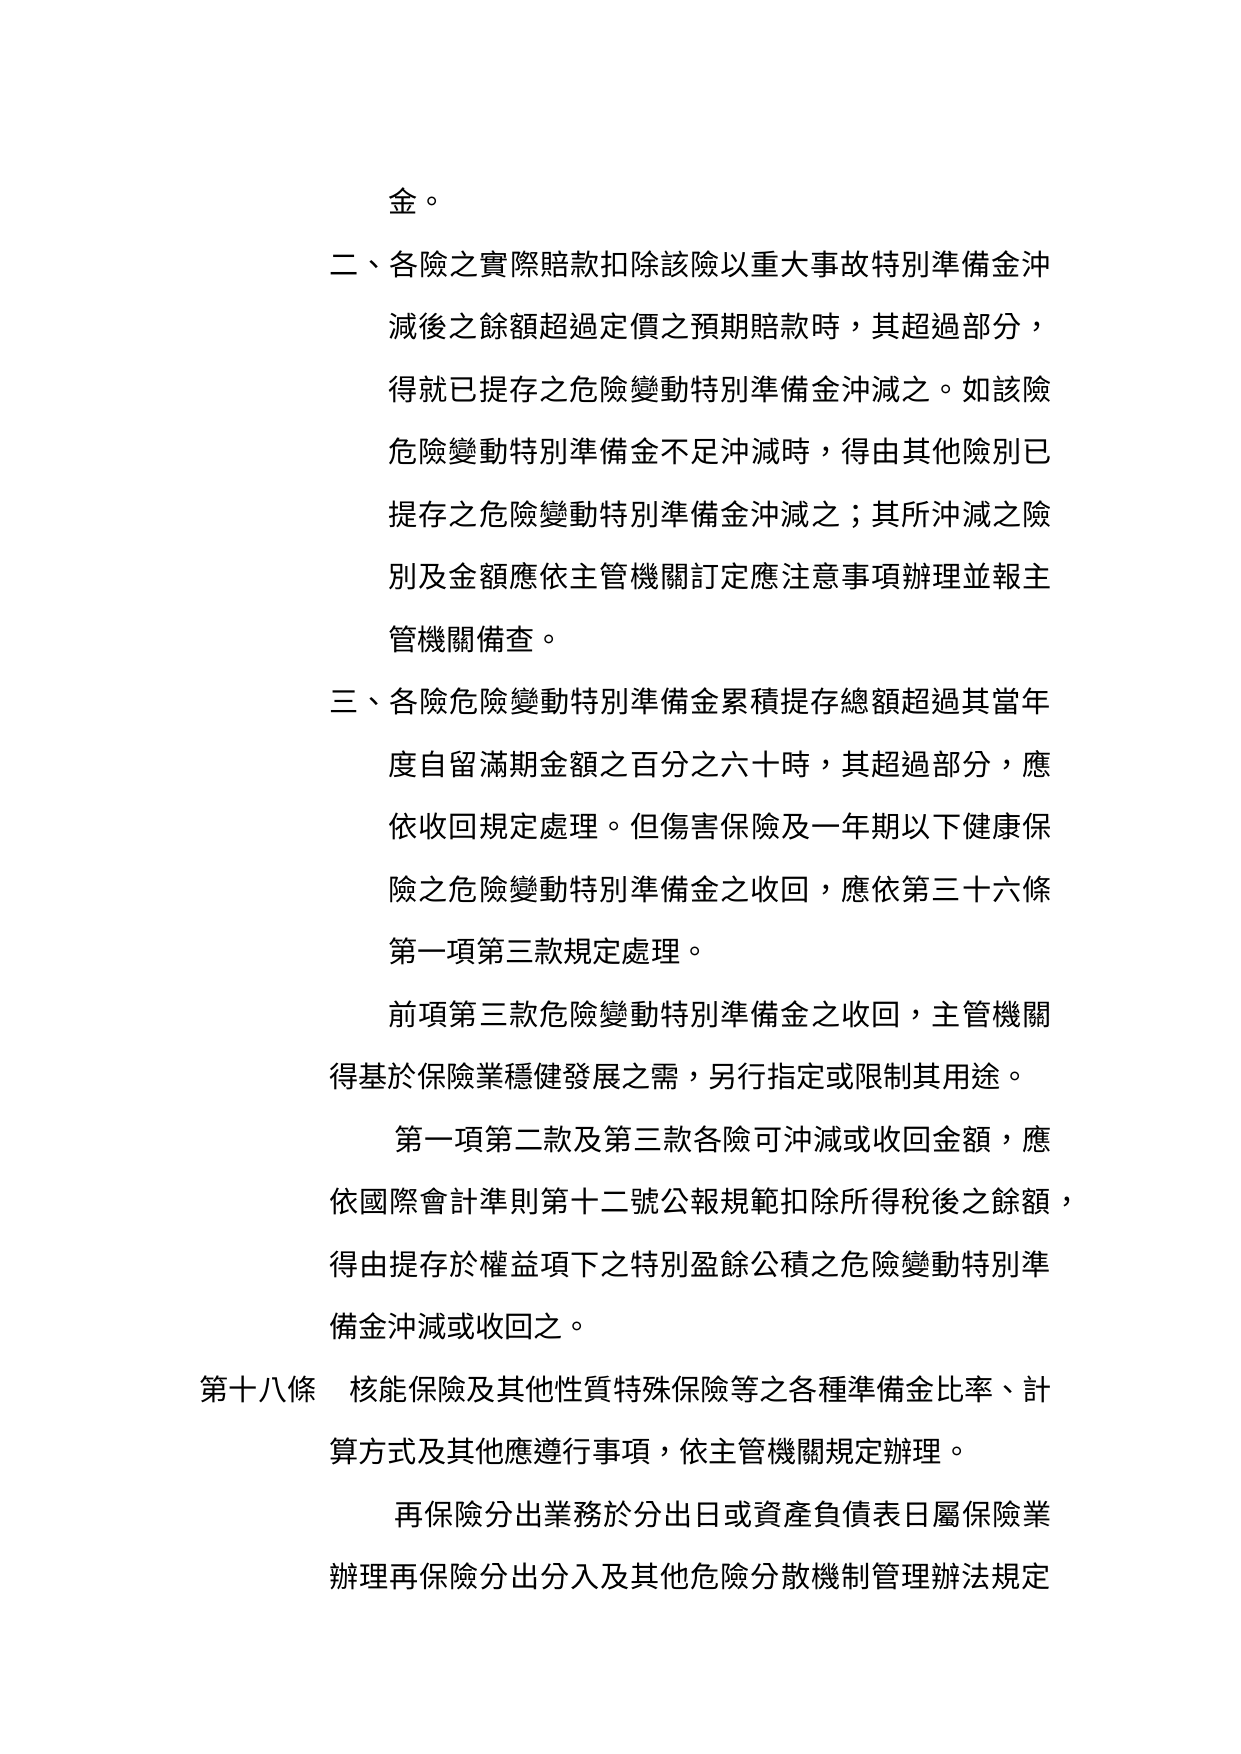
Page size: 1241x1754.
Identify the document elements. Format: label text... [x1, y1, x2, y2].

text 再保險分出業務於分出日或資產負債表日屬保險業辦理再保險分出分入及其他危險分散機制管理辦法規定 [329, 1471, 1053, 1596]
text 金。 [329, 158, 1053, 221]
text 二、各險之實際賠款扣除該險以重大事故特別準備金沖減後之餘額超過定價之預期賠款時，其超過部分，得就已提存之危險變動特別準備金沖減之。如該險危險變動特別準備金不足沖減時，得由其他險別已提存之危險變動特別準備金沖減之；其所沖減之險別及金額應依主管機關訂定應注意事項辦理並報主管機關備查。 [329, 221, 1053, 658]
text 前項第三款危險變動特別準備金之收回，主管機關得基於保險業穩健發展之需，另行指定或限制其用途。 [329, 971, 1053, 1096]
text 第一項第二款及第三款各險可沖減或收回金額，應依國際會計準則第十二號公報規範扣除所得稅後之餘額，得由提存於權益項下之特別盈餘公積之危險變動特別準備金沖減或收回之。 [329, 1096, 1053, 1346]
text 三、各險危險變動特別準備金累積提存總額超過其當年度自留滿期金額之百分之六十時，其超過部分，應依收回規定處理。但傷害保險及一年期以下健康保險之危險變動特別準備金之收回，應依第三十六條第一項第三款規定處理。 [329, 658, 1053, 971]
text 第十八條 核能保險及其他性質特殊保險等之各種準備金比率、計算方式及其他應遵行事項，依主管機關規定辦理。 [199, 1346, 1053, 1471]
